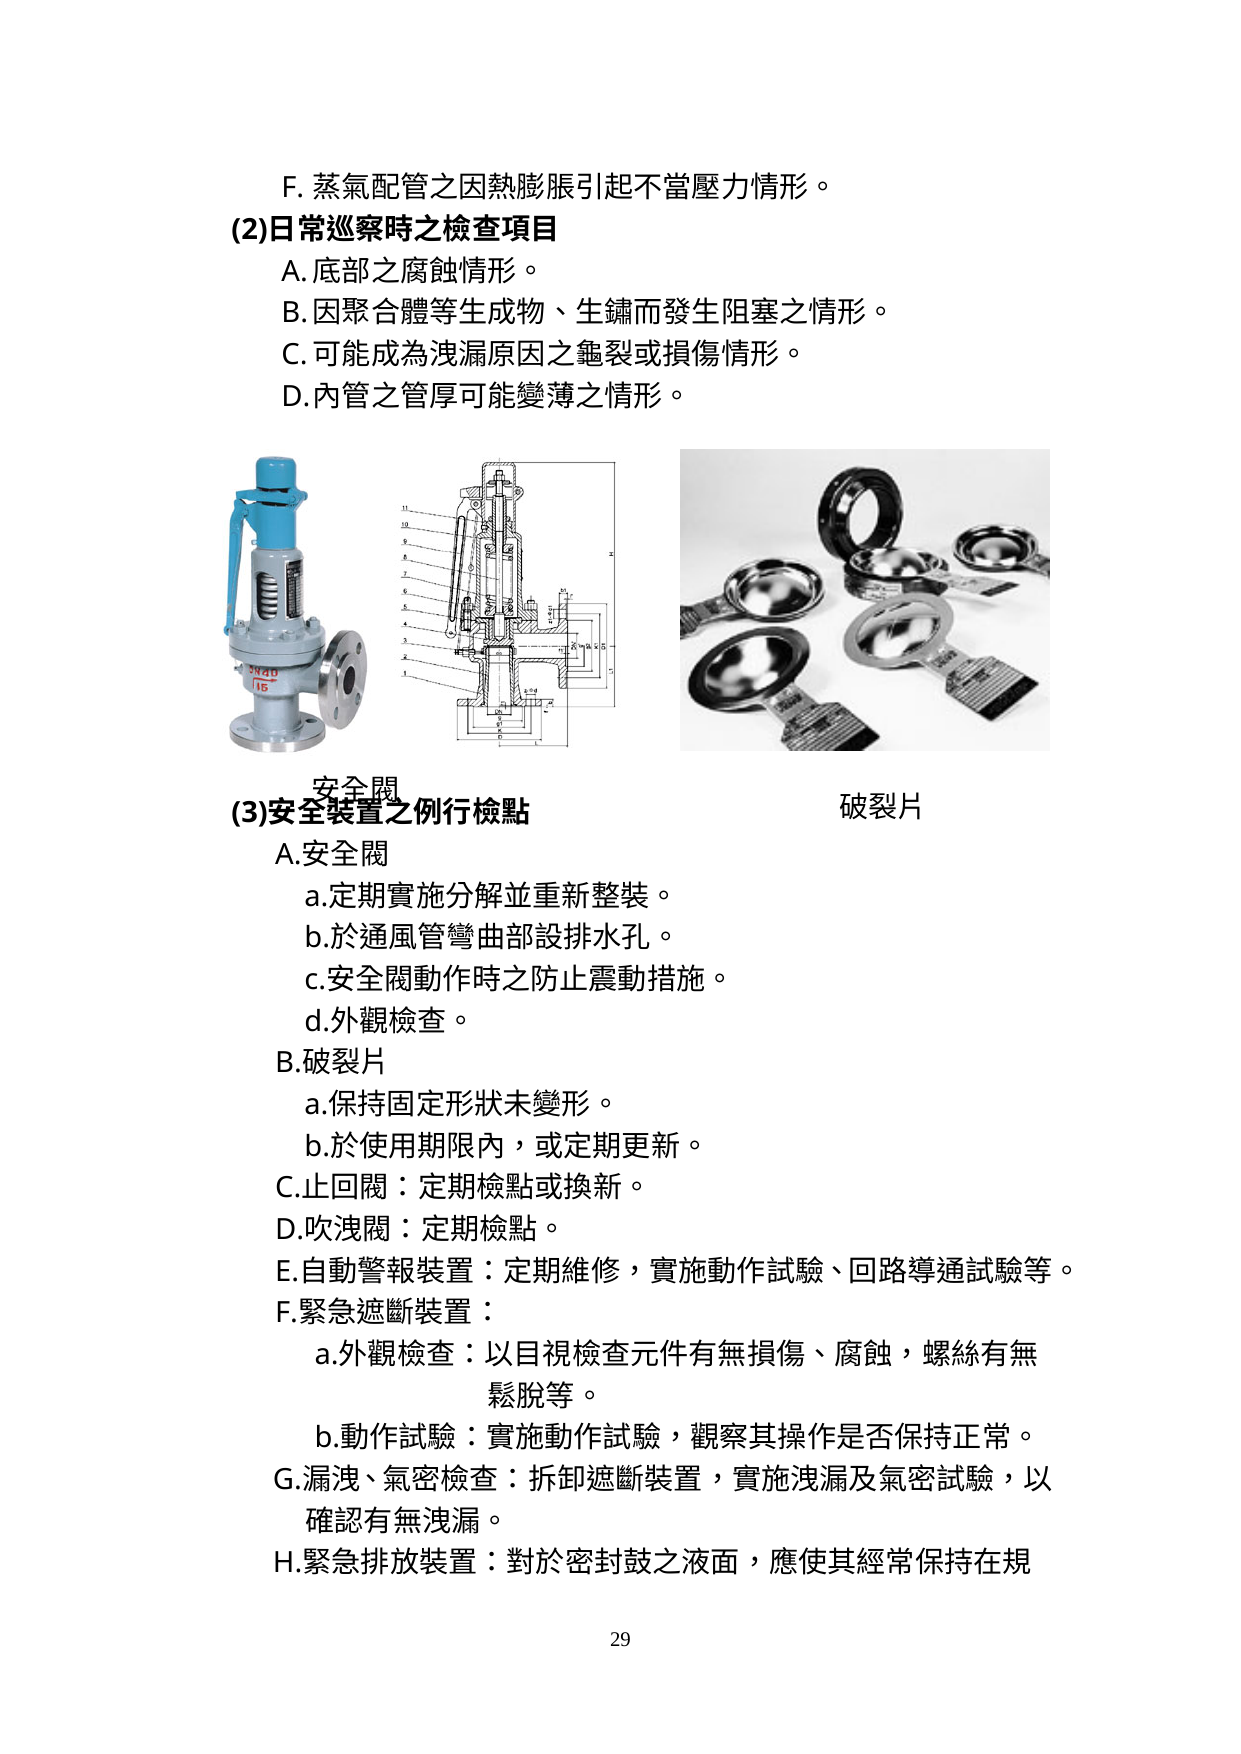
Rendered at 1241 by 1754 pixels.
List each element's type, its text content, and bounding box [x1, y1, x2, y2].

text b.於使用期限內，或定期更新。 [187, 1123, 1053, 1164]
text E.自動警報裝置：定期維修，實施動作試驗、回路導通試驗等。 [187, 1248, 1053, 1289]
list 內管之管厚可能變薄之情形。 [281, 373, 1053, 414]
text F.緊急遮斷裝置： [187, 1289, 1053, 1331]
text D.吹洩閥：定期檢點。 [187, 1206, 1053, 1248]
text a.外觀檢查：以目視檢查元件有無損傷、腐蝕，螺絲有無鬆脫等。 [314, 1331, 1053, 1414]
text H.緊急排放裝置：對於密封鼓之液面，應使其經常保持在規 [273, 1539, 1053, 1581]
text a.定期實施分解並重新整裝。 [187, 873, 1053, 914]
text a.保持固定形狀未變形。 [187, 1081, 1053, 1123]
picture [680, 449, 1050, 751]
text A.安全閥 [187, 831, 1053, 873]
list 蒸氣配管之因熱膨脹引起不當壓力情形。 [281, 164, 1053, 206]
text G.漏洩、氣密檢查：拆卸遮斷裝置，實施洩漏及氣密試驗，以確認有無洩漏。 [273, 1456, 1053, 1539]
text d.外觀檢查。 [187, 998, 1053, 1039]
text b.動作試驗：實施動作試驗，觀察其操作是否保持正常。 [300, 1414, 1053, 1456]
list 因聚合體等生成物、生鏽而發生阻塞之情形。 [281, 289, 1053, 331]
text B.破裂片 [187, 1039, 1053, 1081]
text b.於通風管彎曲部設排水孔。 [187, 914, 1053, 956]
list 底部之腐蝕情形。 [281, 248, 1053, 289]
text c.安全閥動作時之防止震動措施。 [187, 956, 1053, 998]
text (2)日常巡察時之檢查項目 [187, 206, 1053, 248]
text C.止回閥：定期檢點或換新。 [187, 1164, 1053, 1206]
text (3)安全裝置之例行檢點 [187, 789, 1053, 831]
list 可能成為洩漏原因之龜裂或損傷情形。 [281, 331, 1053, 373]
picture [206, 449, 646, 758]
